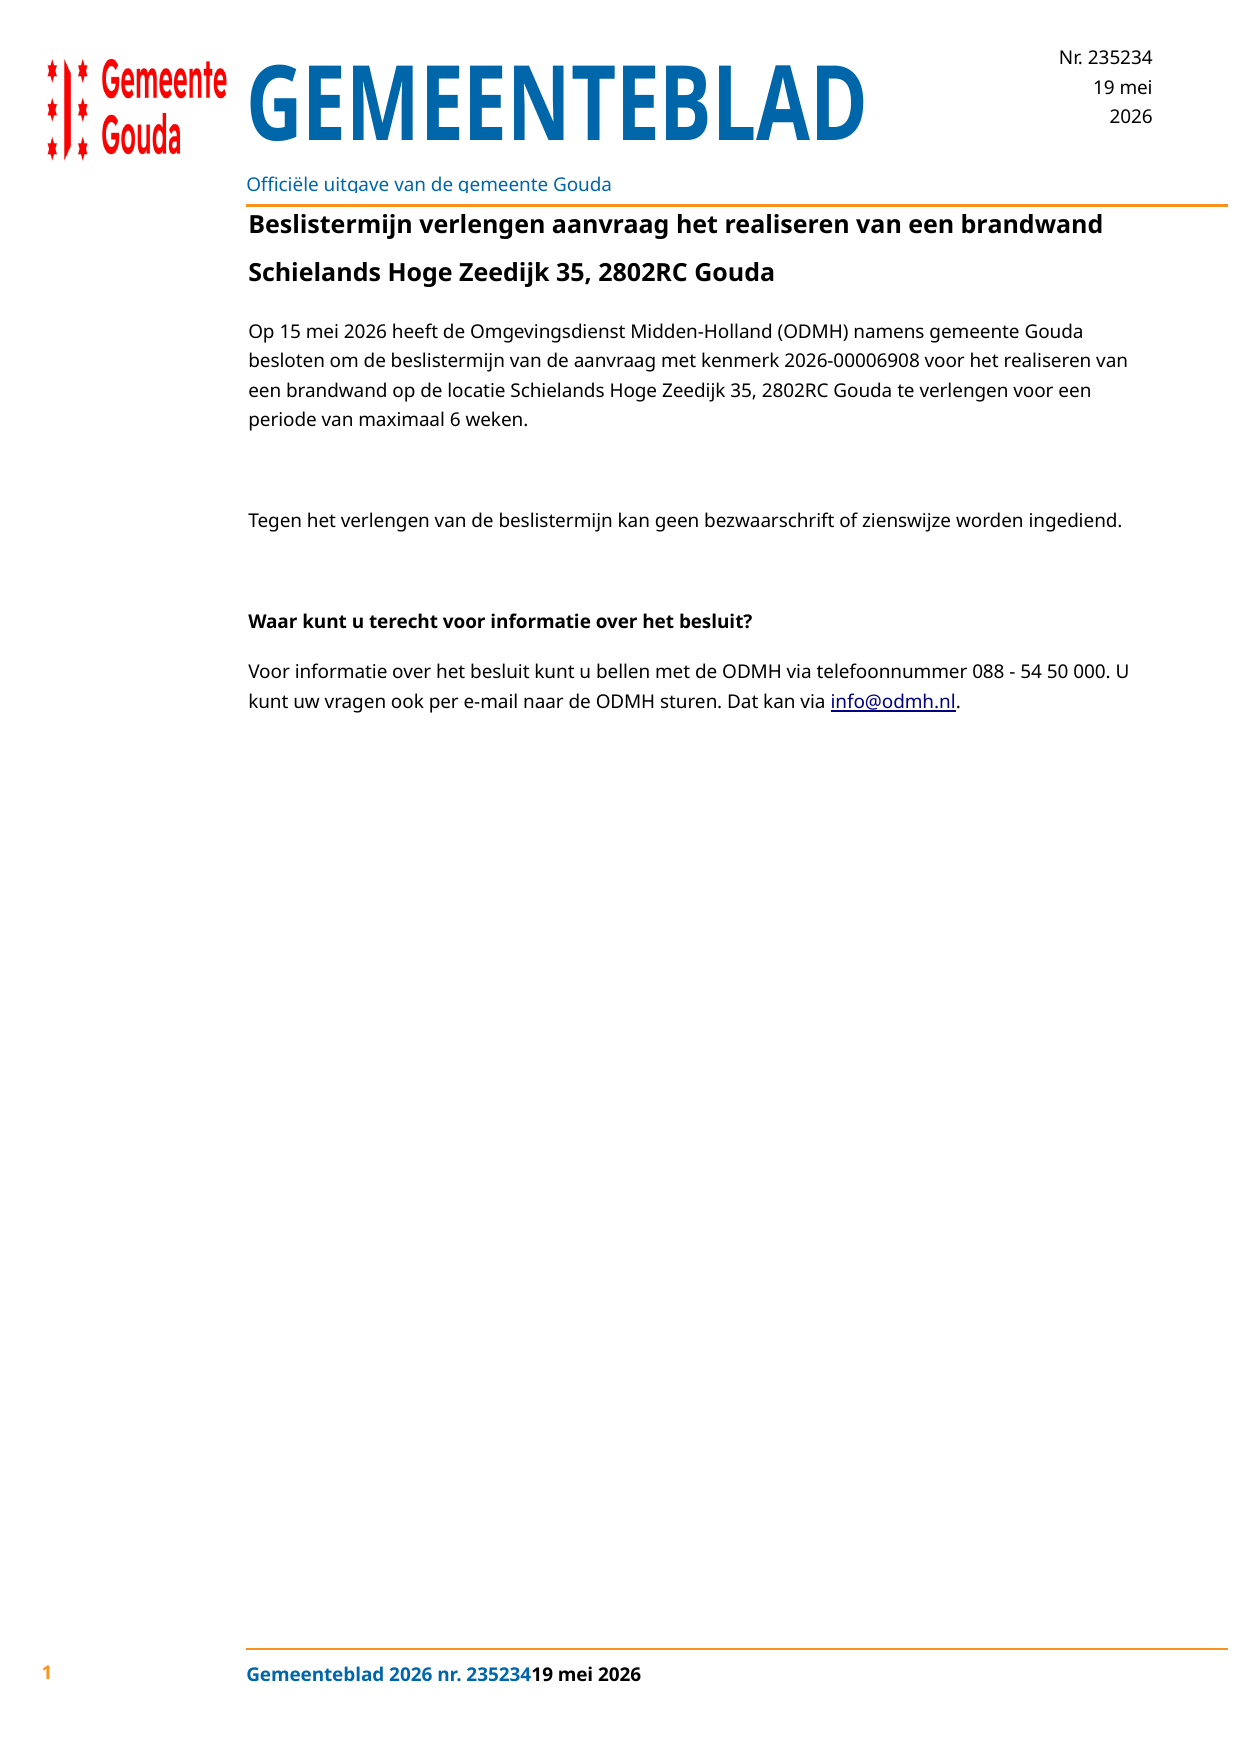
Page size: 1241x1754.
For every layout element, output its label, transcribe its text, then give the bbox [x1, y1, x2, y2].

text Waar kunt u terecht voor informatie over het besluit? [248, 608, 1152, 634]
text Op 15 mei 2026 heeft de Omgevingsdienst Midden-Holland (ODMH) namens gemeente Gouda besloten om de beslistermijn van de aanvraag met kenmerk 2026-00006908 voor het realiseren van een brandwand op de locatie Schielands Hoge Zeedijk 35, 2802RC Gouda te verlengen voor een periode van maximaal 6 weken. [248, 318, 1152, 432]
picture [41, 47, 231, 172]
text Tegen het verlengen van de beslistermijn kan geen bezwaarschrift of zienswijze worden ingediend. [248, 507, 1152, 533]
text Voor informatie over het besluit kunt u bellen met de ODMH via telefoonnummer 088 - 54 50 000. U kunt uw vragen ook per e-mail naar de ODMH sturen. Dat kan via info@odmh.nl. [248, 659, 1152, 714]
text Beslistermijn verlengen aanvraag het realiseren van een brandwand Schielands Hoge Zeedijk 35, 2802RC Gouda [248, 207, 1152, 288]
